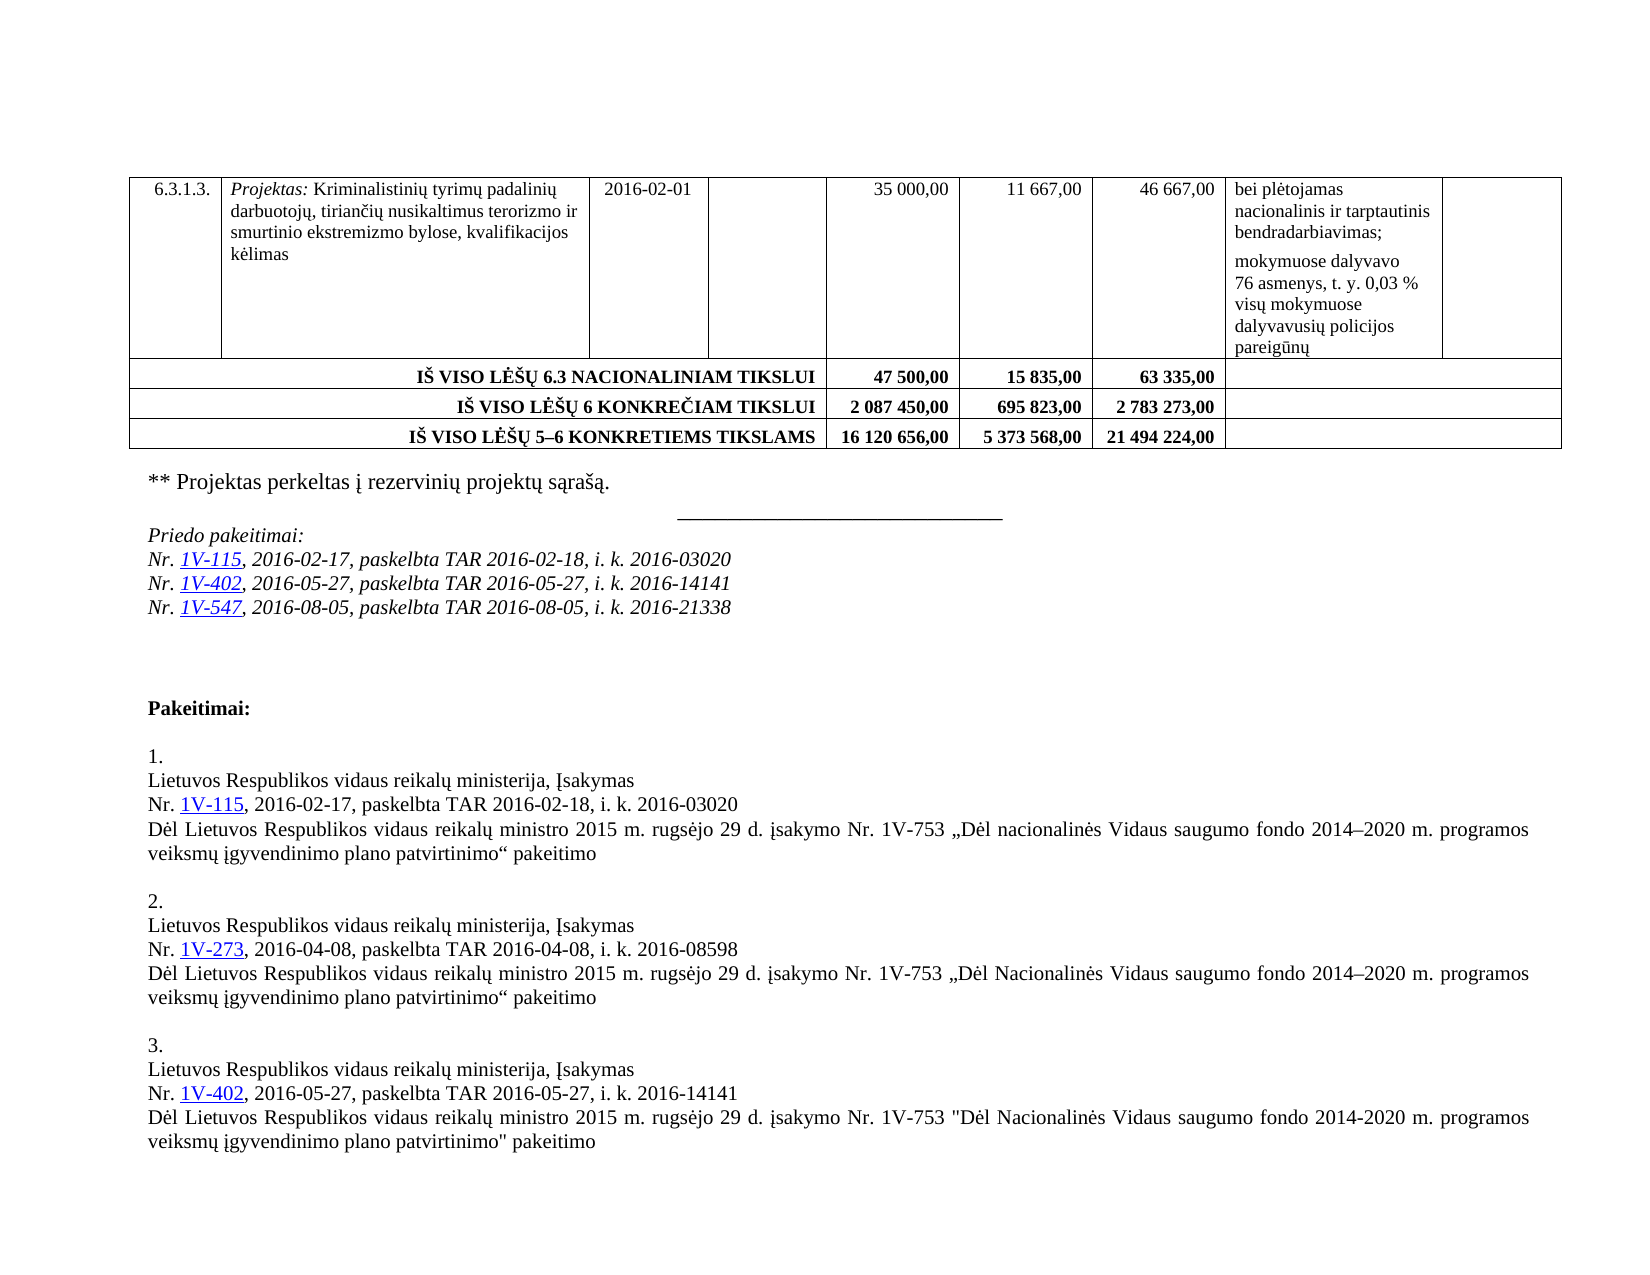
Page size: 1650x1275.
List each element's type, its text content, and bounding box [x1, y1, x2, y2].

text Lietuvos Respublikos vidaus reikalų ministerija, Įsakymas [148, 913, 1532, 937]
text Dėl Lietuvos Respublikos vidaus reikalų ministro 2015 m. rugsėjo 29 d. įsakymo Nr. 1V-753 „Dėl Nacionalinės Vidaus saugumo fondo 2014–2020 m. programos veiksmų įgyvendinimo plano patvirtinimo“ pakeitimo [148, 961, 1532, 1009]
text Nr. 1V-402, 2016-05-27, paskelbta TAR 2016-05-27, i. k. 2016-14141 [148, 571, 1532, 595]
table_cell [1226, 389, 1561, 418]
text ** Projektas perkeltas į rezervinių projektų sąrašą. [148, 468, 1532, 494]
text Dėl Lietuvos Respublikos vidaus reikalų ministro 2015 m. rugsėjo 29 d. įsakymo Nr. 1V-753 „Dėl nacionalinės Vidaus saugumo fondo 2014–2020 m. programos veiksmų įgyvendinimo plano patvirtinimo“ pakeitimo [148, 816, 1532, 864]
text Dėl Lietuvos Respublikos vidaus reikalų ministro 2015 m. rugsėjo 29 d. įsakymo Nr. 1V-753 "Dėl Nacionalinės Vidaus saugumo fondo 2014-2020 m. programos veiksmų įgyvendinimo plano patvirtinimo" pakeitimo [148, 1105, 1532, 1153]
table_cell IŠ VISO LĖŠŲ 6.3 NACIONALINIAM TIKSLUI [130, 359, 826, 388]
table_cell 2 087 450,00 [827, 389, 959, 418]
text 3. [148, 1033, 1532, 1057]
table_cell 46 667,00 [1093, 178, 1225, 358]
table_cell 695 823,00 [960, 389, 1092, 418]
table_cell 21 494 224,00 [1093, 419, 1225, 448]
text Nr. 1V-115, 2016-02-17, paskelbta TAR 2016-02-18, i. k. 2016-03020 [148, 792, 1532, 816]
text Lietuvos Respublikos vidaus reikalų ministerija, Įsakymas [148, 1057, 1532, 1081]
text 2. [148, 889, 1532, 913]
text Nr. 1V-115, 2016-02-17, paskelbta TAR 2016-02-18, i. k. 2016-03020 [148, 547, 1532, 571]
table_cell [1443, 178, 1561, 358]
table_cell 15 835,00 [960, 359, 1092, 388]
table_cell 2016-02-01 [590, 178, 708, 358]
table_cell 35 000,00 [827, 178, 959, 358]
table_cell [709, 178, 826, 358]
table_cell IŠ VISO LĖŠŲ 5–6 KONKRETIEMS TIKSLAMS [130, 419, 826, 448]
table_cell Projektas: Kriminalistinių tyrimų padalinių darbuotojų, tiriančių nusikaltimus terorizmo ir smurtinio ekstremizmo bylose, kvalifikacijos kėlimas [222, 178, 589, 358]
text Pakeitimai: [148, 696, 1532, 720]
text 1. [148, 744, 1532, 768]
text Priedo pakeitimai: [148, 523, 1532, 547]
table_cell 2 783 273,00 [1093, 389, 1225, 418]
text Nr. 1V-402, 2016-05-27, paskelbta TAR 2016-05-27, i. k. 2016-14141 [148, 1081, 1532, 1105]
text Nr. 1V-273, 2016-04-08, paskelbta TAR 2016-04-08, i. k. 2016-08598 [148, 937, 1532, 961]
text Lietuvos Respublikos vidaus reikalų ministerija, Įsakymas [148, 768, 1532, 792]
table_cell [1226, 359, 1561, 388]
table_cell 5 373 568,00 [960, 419, 1092, 448]
table_cell 16 120 656,00 [827, 419, 959, 448]
table_cell [1226, 419, 1561, 448]
text Nr. 1V-547, 2016-08-05, paskelbta TAR 2016-08-05, i. k. 2016-21338 [148, 595, 1532, 619]
table_cell bei plėtojamas nacionalinis ir tarptautinis bendradarbiavimas; mokymuose dalyvavo 76 asmenys, t. y. 0,03 % visų mokymuose dalyvavusių policijos pareigūnų [1226, 178, 1442, 358]
table_cell 6.3.1.3. [130, 178, 221, 358]
table_cell 11 667,00 [960, 178, 1092, 358]
text __________________________ [148, 494, 1532, 523]
table_cell 47 500,00 [827, 359, 959, 388]
table_cell 63 335,00 [1093, 359, 1225, 388]
table_cell IŠ VISO LĖŠŲ 6 KONKREČIAM TIKSLUI [130, 389, 826, 418]
